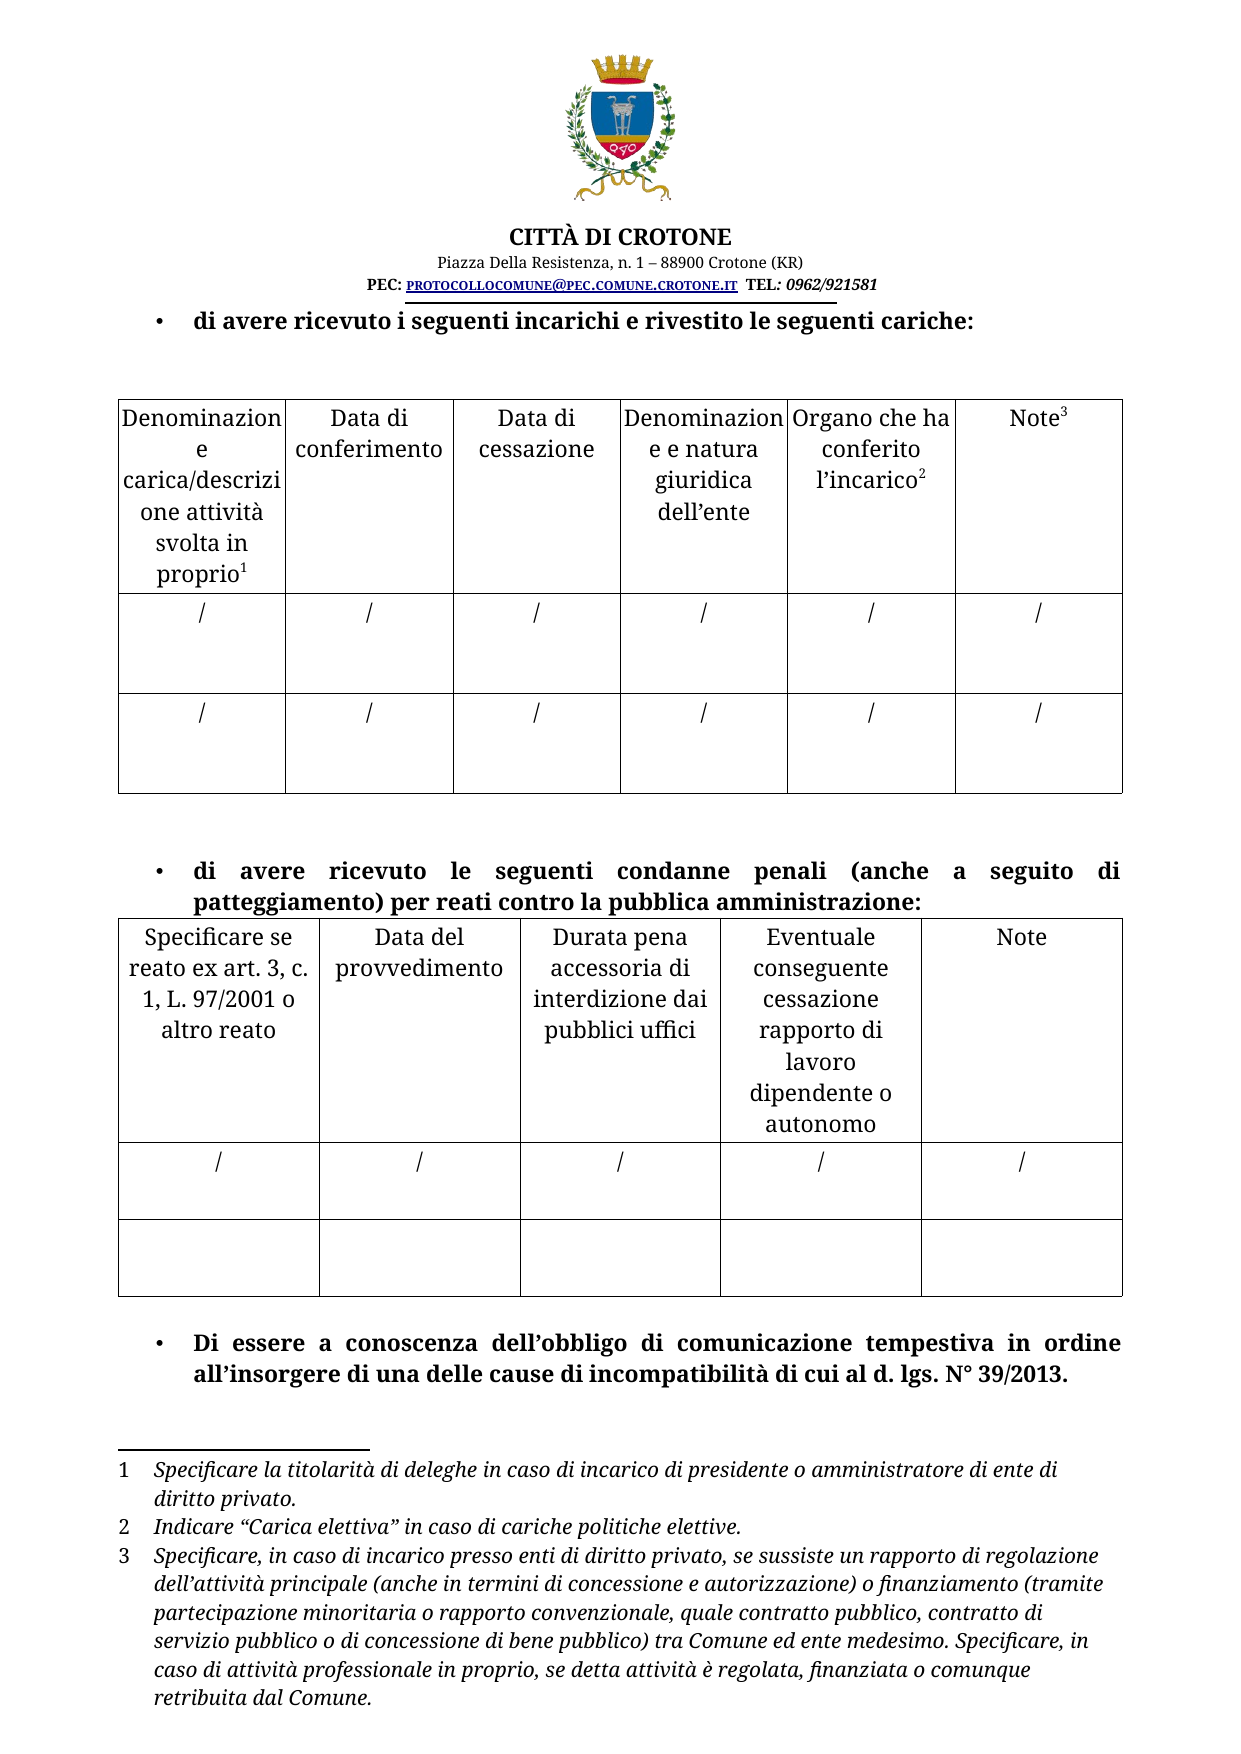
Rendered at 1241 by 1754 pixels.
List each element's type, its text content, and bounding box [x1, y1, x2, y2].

table_cell / [454, 694, 620, 792]
list di avere ricevuto le seguenti condanne penali (anche a seguito di patteggiamento) per reati contro la pubblica amministrazione: [156, 855, 1122, 917]
table_cell / [721, 1143, 921, 1219]
table_cell / [788, 594, 955, 692]
table_cell / [119, 1143, 319, 1219]
table_cell / [286, 694, 453, 792]
table_cell / [621, 594, 787, 692]
table_header Denominazione carica/descrizione attività svolta in proprio [119, 400, 285, 592]
table_header Note [956, 400, 1122, 592]
table_header Data del provvedimento [320, 919, 520, 1142]
list di avere ricevuto i seguenti incarichi e rivestito le seguenti cariche: [156, 305, 1122, 336]
table_header Data di conferimento [286, 400, 453, 592]
table_cell / [621, 694, 787, 792]
table_header Specificare se reato ex art. 3, c. 1, L. 97/2001 o altro reato [119, 919, 319, 1142]
table_cell / [956, 694, 1122, 792]
table_cell [922, 1220, 1122, 1296]
table_cell / [286, 594, 453, 692]
table_cell [119, 1220, 319, 1296]
table_cell / [922, 1143, 1122, 1219]
table_cell / [788, 694, 955, 792]
table_header Note [922, 919, 1122, 1142]
table_cell / [454, 594, 620, 692]
table_header Denominazione e natura giuridica dell’ente [621, 400, 787, 592]
table_cell / [119, 694, 285, 792]
list Di essere a conoscenza dell’obbligo di comunicazione tempestiva in ordine all’insorgere di una delle cause di incompatibilità di cui al d. lgs. N° 39/2013. [156, 1327, 1122, 1389]
table_cell / [956, 594, 1122, 692]
picture [565, 51, 676, 201]
table_cell [721, 1220, 921, 1296]
table_cell / [320, 1143, 520, 1219]
table_header Organo che ha conferito l’incarico [788, 400, 955, 592]
table_header Durata pena accessoria di interdizione dai pubblici uffici [521, 919, 720, 1142]
table_header Data di cessazione [454, 400, 620, 592]
table_cell [521, 1220, 720, 1296]
table_cell [320, 1220, 520, 1296]
table_cell / [521, 1143, 720, 1219]
table_cell / [119, 594, 285, 692]
table_header Eventuale conseguente cessazione rapporto di lavoro dipendente o autonomo [721, 919, 921, 1142]
